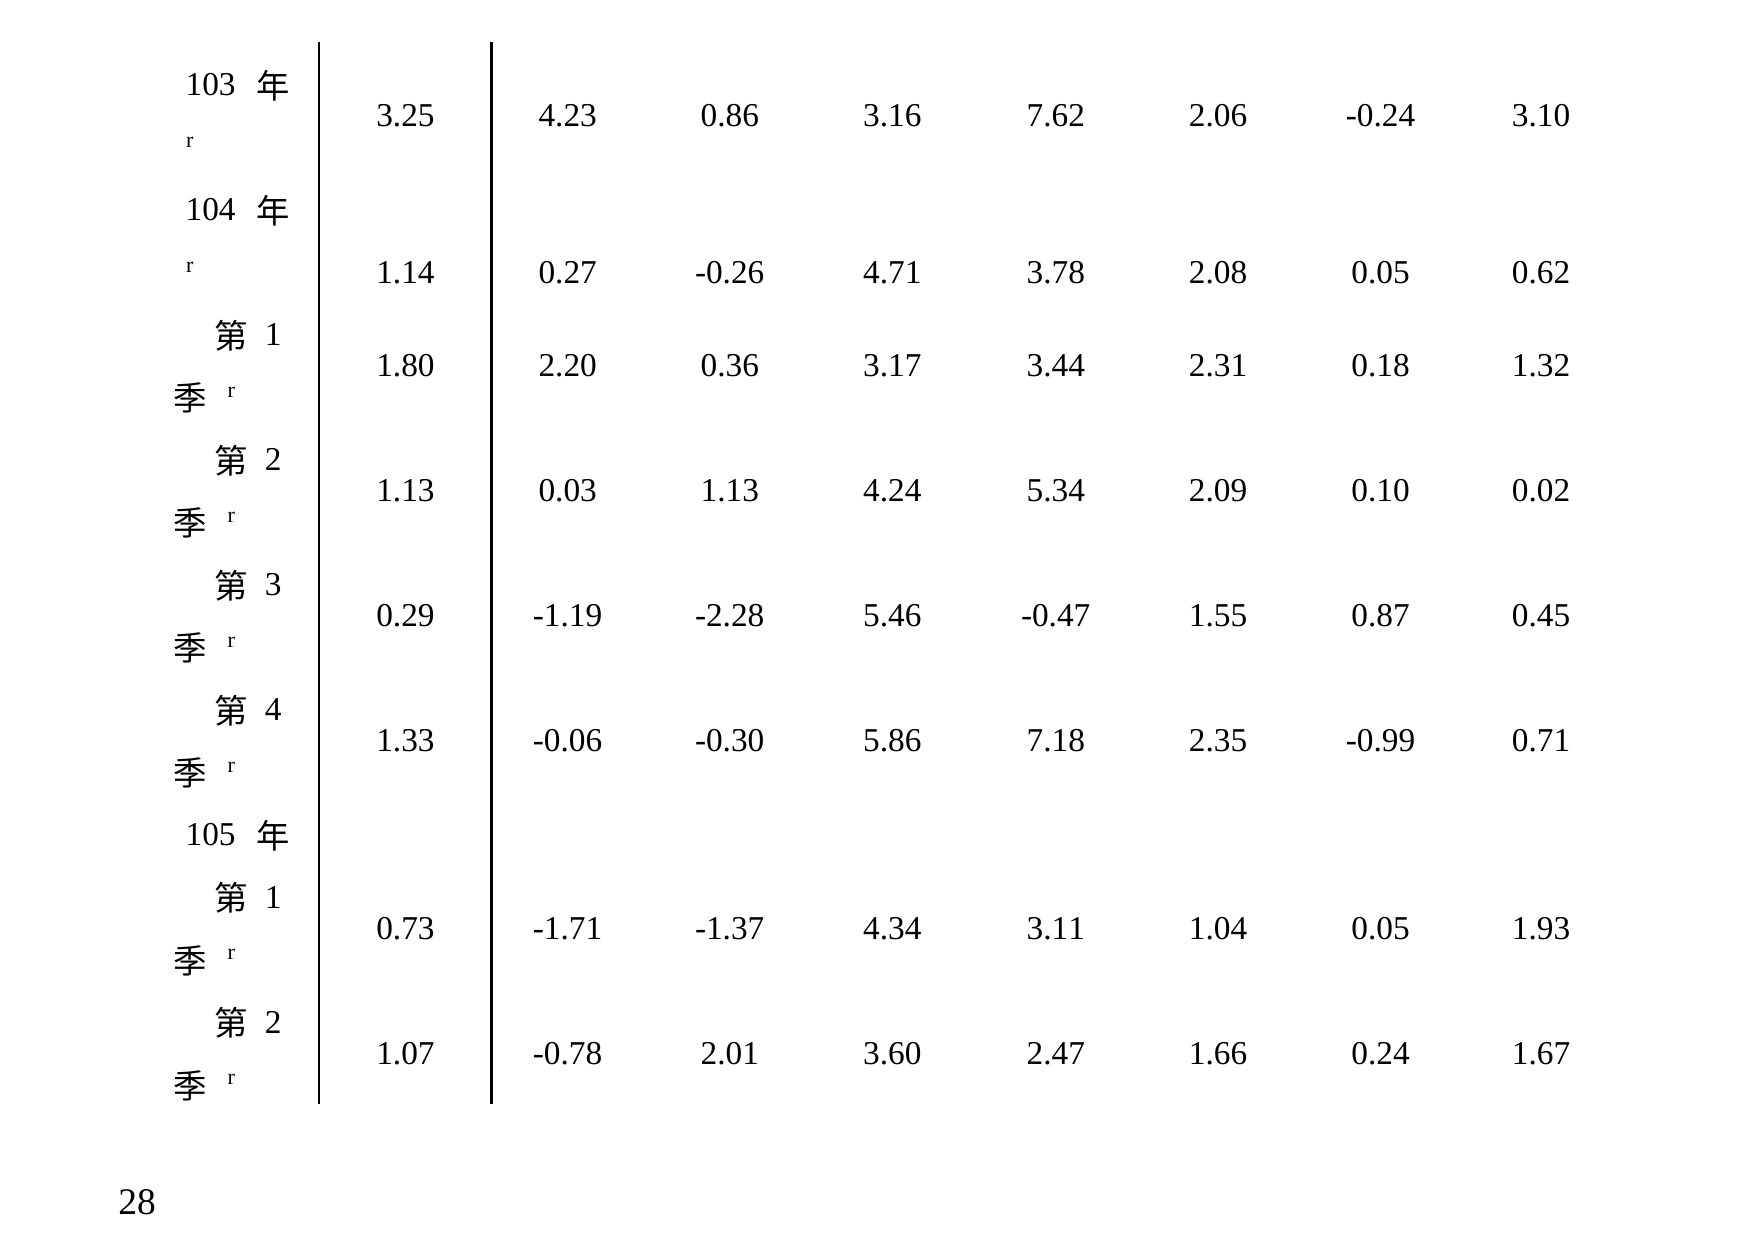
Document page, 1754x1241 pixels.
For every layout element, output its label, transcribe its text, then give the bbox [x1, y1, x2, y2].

table_cell 2.47 [978, 979, 1142, 1104]
table_cell 104年r [127, 167, 318, 292]
table_cell 0.24 [1304, 979, 1466, 1104]
table_cell 2.06 [1142, 42, 1304, 167]
table_cell -0.26 [654, 167, 816, 292]
table_cell 3.78 [978, 167, 1142, 292]
table_cell 2.08 [1142, 167, 1304, 292]
table_cell 1.07 [320, 979, 490, 1104]
table_cell 2.20 [493, 292, 654, 417]
table_cell 1.67 [1466, 979, 1627, 1104]
table_cell 4.24 [816, 417, 978, 542]
table_cell 1.80 [320, 292, 490, 417]
table_cell -0.78 [493, 979, 654, 1104]
table_cell 0.05 [1304, 167, 1466, 292]
table_cell 5.34 [978, 417, 1142, 542]
table_cell 第3季r [127, 542, 318, 667]
table_cell 0.36 [654, 292, 816, 417]
table_cell 0.86 [654, 42, 816, 167]
table_cell -1.71 [493, 854, 654, 979]
table_cell 7.18 [978, 667, 1142, 792]
table_cell 1.32 [1466, 292, 1627, 417]
table_cell 1.13 [654, 417, 816, 542]
table_cell 1.04 [1142, 854, 1304, 979]
table_cell 0.73 [320, 854, 490, 979]
table_cell 3.16 [816, 42, 978, 167]
table_cell 3.60 [816, 979, 978, 1104]
table_cell 第1季r [127, 292, 318, 417]
table_cell 0.05 [1304, 854, 1466, 979]
table_cell -0.30 [654, 667, 816, 792]
table_cell 1.13 [320, 417, 490, 542]
table_cell 5.46 [816, 542, 978, 667]
table_cell -0.47 [978, 542, 1142, 667]
table_cell 2.09 [1142, 417, 1304, 542]
table_cell 第2季r [127, 417, 318, 542]
table_cell 1.14 [320, 167, 490, 292]
table_cell [1142, 792, 1304, 854]
table_cell 2.31 [1142, 292, 1304, 417]
table_cell 3.17 [816, 292, 978, 417]
table_cell 0.10 [1304, 417, 1466, 542]
table_cell -2.28 [654, 542, 816, 667]
table_cell 0.18 [1304, 292, 1466, 417]
table_cell [816, 792, 978, 854]
table_cell 2.35 [1142, 667, 1304, 792]
table_cell 5.86 [816, 667, 978, 792]
table_cell 第1季r [127, 854, 318, 979]
table_cell 3.11 [978, 854, 1142, 979]
table_cell [493, 792, 654, 854]
table_cell -1.37 [654, 854, 816, 979]
table_cell 7.62 [978, 42, 1142, 167]
table_cell 0.45 [1466, 542, 1627, 667]
table_cell 1.93 [1466, 854, 1627, 979]
table_cell 第4季r [127, 667, 318, 792]
table_cell 105年 [127, 792, 318, 854]
table_cell [1466, 792, 1627, 854]
table_cell 103年r [127, 42, 318, 167]
table_cell 1.55 [1142, 542, 1304, 667]
table_cell 1.66 [1142, 979, 1304, 1104]
table_cell -0.24 [1304, 42, 1466, 167]
table_cell 0.71 [1466, 667, 1627, 792]
table_cell 0.03 [493, 417, 654, 542]
table_cell 4.71 [816, 167, 978, 292]
table_cell 0.62 [1466, 167, 1627, 292]
table_cell [978, 792, 1142, 854]
table_cell 3.10 [1466, 42, 1627, 167]
table_cell -1.19 [493, 542, 654, 667]
table_cell [654, 792, 816, 854]
table_cell 3.44 [978, 292, 1142, 417]
table_cell [1304, 792, 1466, 854]
table_cell 4.23 [493, 42, 654, 167]
table_cell 0.02 [1466, 417, 1627, 542]
table_cell 1.33 [320, 667, 490, 792]
table_cell 0.29 [320, 542, 490, 667]
table_cell 0.87 [1304, 542, 1466, 667]
table_cell 3.25 [320, 42, 490, 167]
table_cell -0.99 [1304, 667, 1466, 792]
table_cell [320, 792, 490, 854]
table_cell 0.27 [493, 167, 654, 292]
table_cell 4.34 [816, 854, 978, 979]
table_cell 2.01 [654, 979, 816, 1104]
table_cell 第2季r [127, 979, 318, 1104]
table_cell -0.06 [493, 667, 654, 792]
